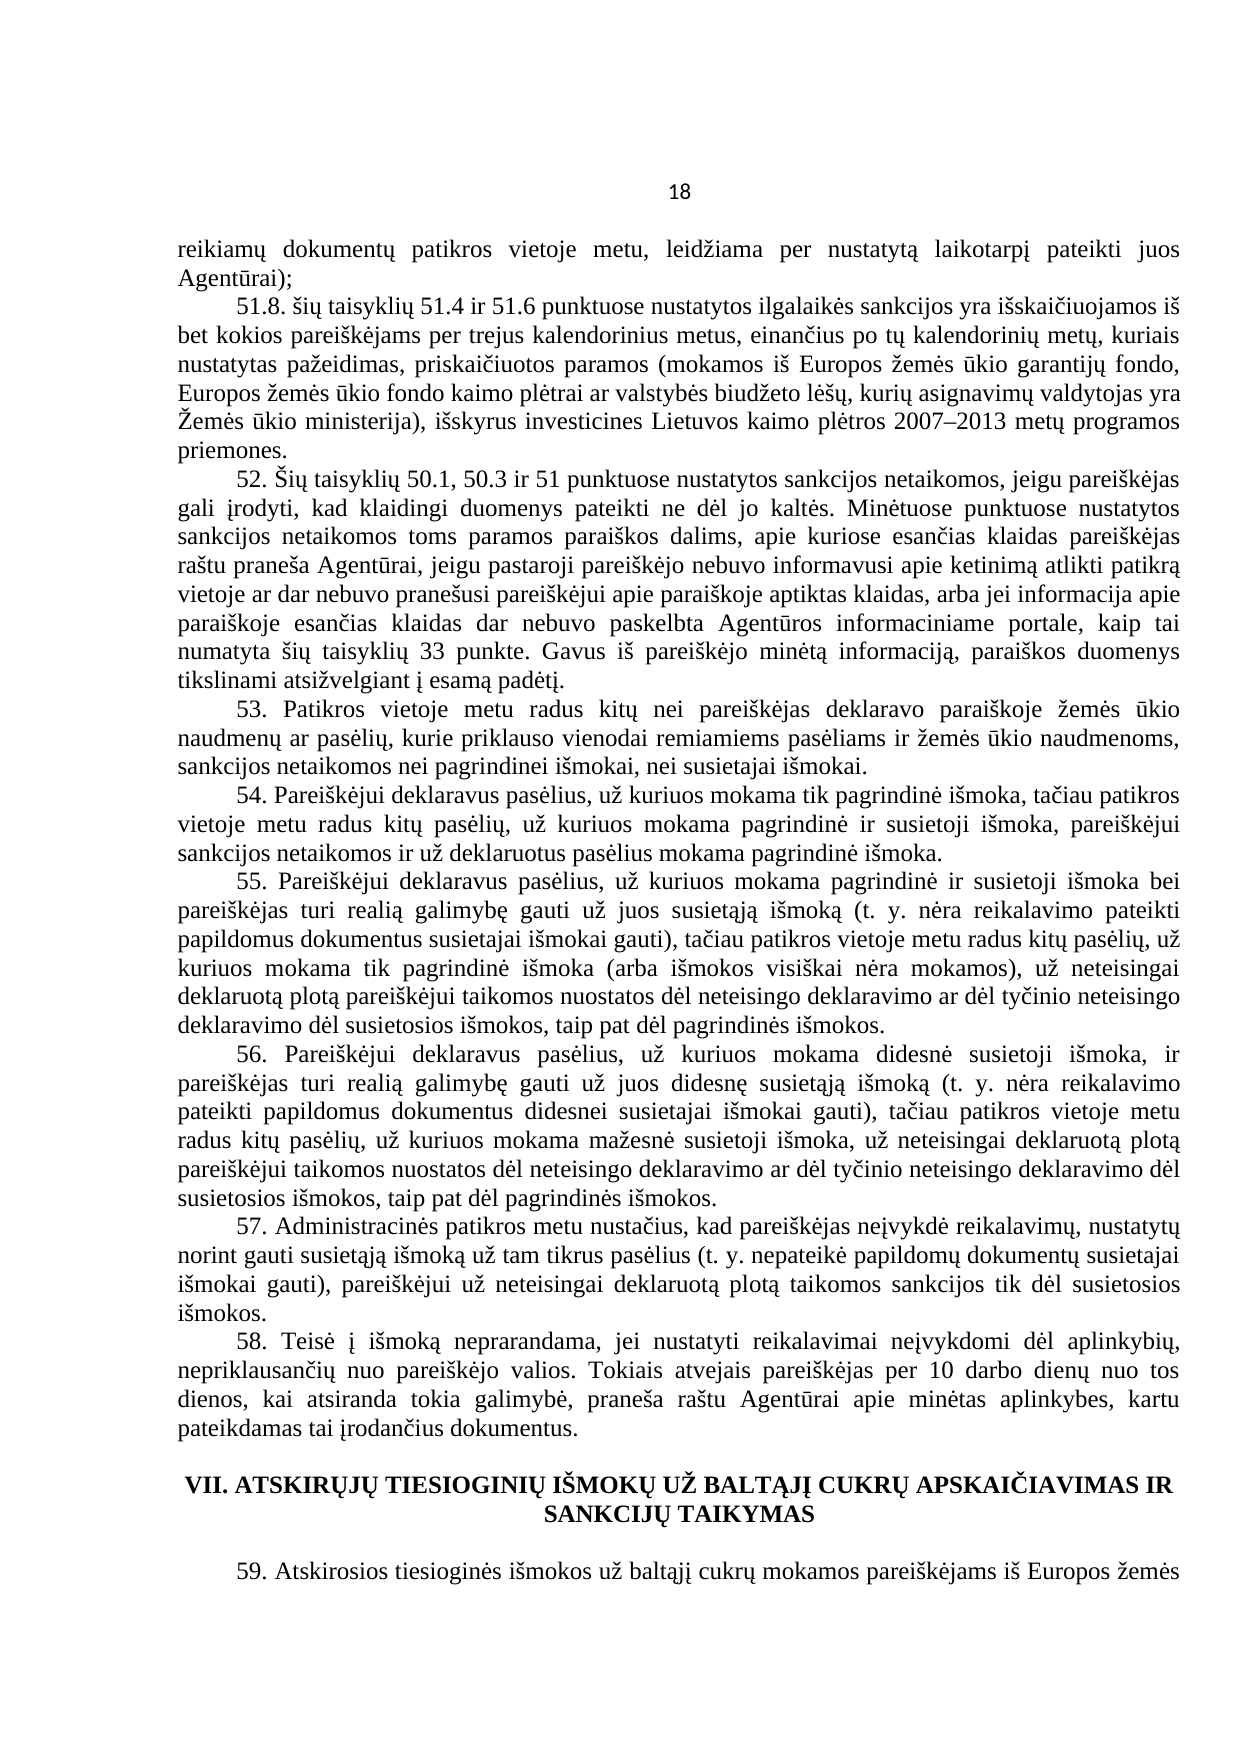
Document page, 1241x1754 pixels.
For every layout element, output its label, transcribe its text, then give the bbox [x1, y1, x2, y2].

text 51.8. šių taisyklių 51.4 ir 51.6 punktuose nustatytos ilgalaikės sankcijos yra išskaičiuojamos iš bet kokios pareiškėjams per trejus kalendorinius metus, einančius po tų kalendorinių metų, kuriais nustatytas pažeidimas, priskaičiuotos paramos (mokamos iš Europos žemės ūkio garantijų fondo, Europos žemės ūkio fondo kaimo plėtrai ar valstybės biudžeto lėšų, kurių asignavimų valdytojas yra Žemės ūkio ministerija), išskyrus investicines Lietuvos kaimo plėtros 2007–2013 metų programos priemones. [177, 291, 1181, 464]
text reikiamų dokumentų patikros vietoje metu, leidžiama per nustatytą laikotarpį pateikti juos Agentūrai); [177, 234, 1181, 291]
text 55. Pareiškėjui deklaravus pasėlius, už kuriuos mokama pagrindinė ir susietoji išmoka bei pareiškėjas turi realią galimybę gauti už juos susietąją išmoką (t. y. nėra reikalavimo pateikti papildomus dokumentus susietajai išmokai gauti), tačiau patikros vietoje metu radus kitų pasėlių, už kuriuos mokama tik pagrindinė išmoka (arba išmokos visiškai nėra mokamos), už neteisingai deklaruotą plotą pareiškėjui taikomos nuostatos dėl neteisingo deklaravimo ar dėl tyčinio neteisingo deklaravimo dėl susietosios išmokos, taip pat dėl pagrindinės išmokos. [177, 866, 1181, 1039]
text 56. Pareiškėjui deklaravus pasėlius, už kuriuos mokama didesnė susietoji išmoka, ir pareiškėjas turi realią galimybę gauti už juos didesnę susietąją išmoką (t. y. nėra reikalavimo pateikti papildomus dokumentus didesnei susietajai išmokai gauti), tačiau patikros vietoje metu radus kitų pasėlių, už kuriuos mokama mažesnė susietoji išmoka, už neteisingai deklaruotą plotą pareiškėjui taikomos nuostatos dėl neteisingo deklaravimo ar dėl tyčinio neteisingo deklaravimo dėl susietosios išmokos, taip pat dėl pagrindinės išmokos. [177, 1039, 1181, 1211]
text VII. ATSKIRŲJŲ TIESIOGINIŲ IŠMOKŲ UŽ BALTĄJĮ CUKRŲ APSKAIČIAVIMAS IR SANKCIJŲ TAIKYMAS [177, 1470, 1181, 1528]
text 58. Teisė į išmoką neprarandama, jei nustatyti reikalavimai neįvykdomi dėl aplinkybių, nepriklausančių nuo pareiškėjo valios. Tokiais atvejais pareiškėjas per 10 darbo dienų nuo tos dienos, kai atsiranda tokia galimybė, praneša raštu Agentūrai apie minėtas aplinkybes, kartu pateikdamas tai įrodančius dokumentus. [177, 1326, 1181, 1441]
text 57. Administracinės patikros metu nustačius, kad pareiškėjas neįvykdė reikalavimų, nustatytų norint gauti susietąją išmoką už tam tikrus pasėlius (t. y. nepateikė papildomų dokumentų susietajai išmokai gauti), pareiškėjui už neteisingai deklaruotą plotą taikomos sankcijos tik dėl susietosios išmokos. [177, 1211, 1181, 1326]
text 54. Pareiškėjui deklaravus pasėlius, už kuriuos mokama tik pagrindinė išmoka, tačiau patikros vietoje metu radus kitų pasėlių, už kuriuos mokama pagrindinė ir susietoji išmoka, pareiškėjui sankcijos netaikomos ir už deklaruotus pasėlius mokama pagrindinė išmoka. [177, 780, 1181, 866]
text 52. Šių taisyklių 50.1, 50.3 ir 51 punktuose nustatytos sankcijos netaikomos, jeigu pareiškėjas gali įrodyti, kad klaidingi duomenys pateikti ne dėl jo kaltės. Minėtuose punktuose nustatytos sankcijos netaikomos toms paramos paraiškos dalims, apie kuriose esančias klaidas pareiškėjas raštu praneša Agentūrai, jeigu pastaroji pareiškėjo nebuvo informavusi apie ketinimą atlikti patikrą vietoje ar dar nebuvo pranešusi pareiškėjui apie paraiškoje aptiktas klaidas, arba jei informacija apie paraiškoje esančias klaidas dar nebuvo paskelbta Agentūros informaciniame portale, kaip tai numatyta šių taisyklių 33 punkte. Gavus iš pareiškėjo minėtą informaciją, paraiškos duomenys tikslinami atsižvelgiant į esamą padėtį. [177, 464, 1181, 694]
text 53. Patikros vietoje metu radus kitų nei pareiškėjas deklaravo paraiškoje žemės ūkio naudmenų ar pasėlių, kurie priklauso vienodai remiamiems pasėliams ir žemės ūkio naudmenoms, sankcijos netaikomos nei pagrindinei išmokai, nei susietajai išmokai. [177, 694, 1181, 780]
text 59. Atskirosios tiesioginės išmokos už baltąjį cukrų mokamos pareiškėjams iš Europos žemės [177, 1556, 1181, 1585]
